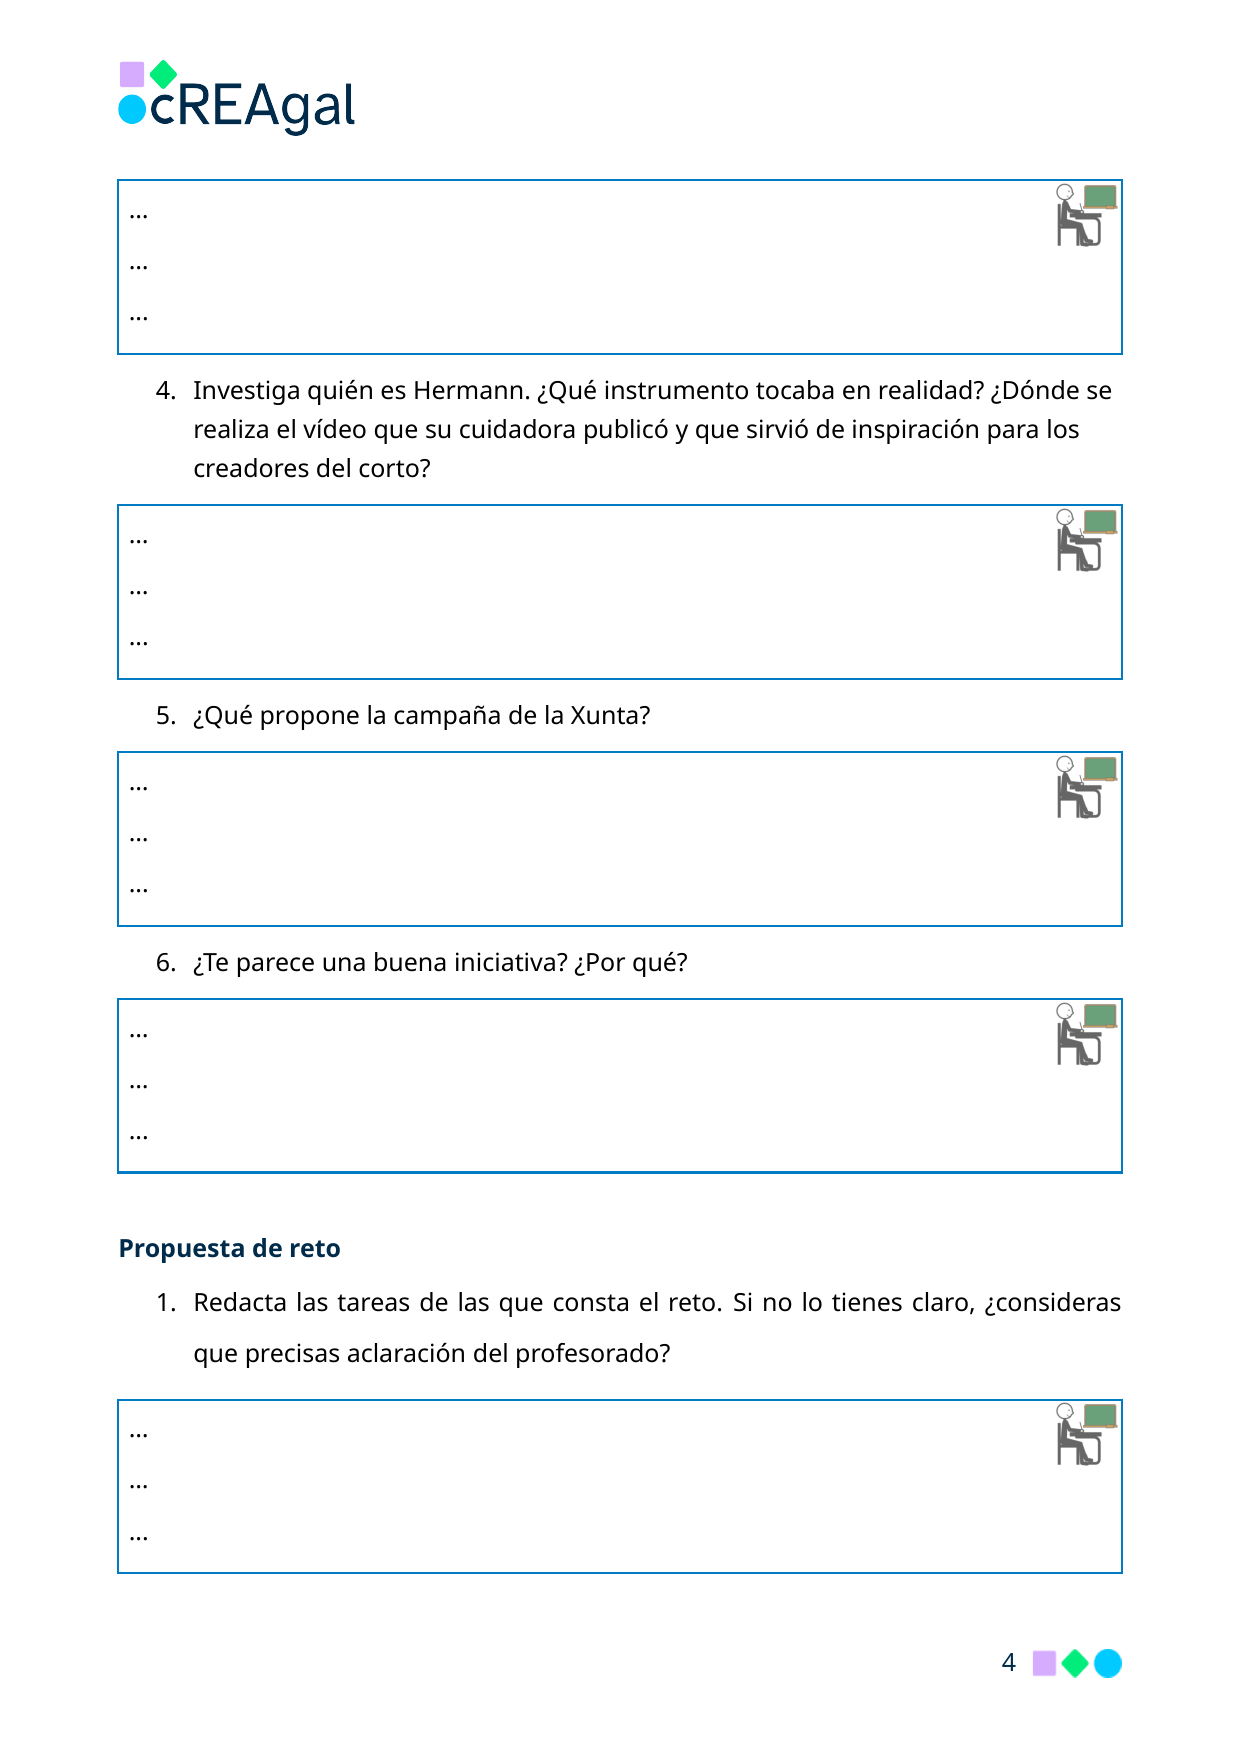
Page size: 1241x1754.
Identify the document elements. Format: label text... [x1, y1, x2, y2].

picture [1111, 1666, 1122, 1678]
picture [118, 60, 355, 136]
table_header … … ... [119, 753, 1121, 924]
list ¿Te parece una buena iniciativa? ¿Por qué? [156, 944, 1122, 978]
table_header … … ... [119, 506, 1121, 678]
table_header … … ... [119, 181, 1121, 352]
subtitle Propuesta de reto [118, 1227, 1122, 1266]
table_header … … ... [119, 1401, 1121, 1572]
picture [1112, 1649, 1122, 1660]
table_header … … ... [119, 1000, 1121, 1171]
list Redacta las tareas de las que consta el reto. Si no lo tienes claro, ¿consideras que precisas aclaración del profesorado? [156, 1285, 1122, 1370]
list ¿Qué propone la campaña de la Xunta? [156, 697, 1122, 732]
list Investiga quién es Hermann. ¿Qué instrumento tocaba en realidad? ¿Dónde se realiza el vídeo que su cuidadora publicó y que sirvió de inspiración para los creadores del corto? [156, 372, 1122, 485]
picture [1032, 1649, 1105, 1678]
